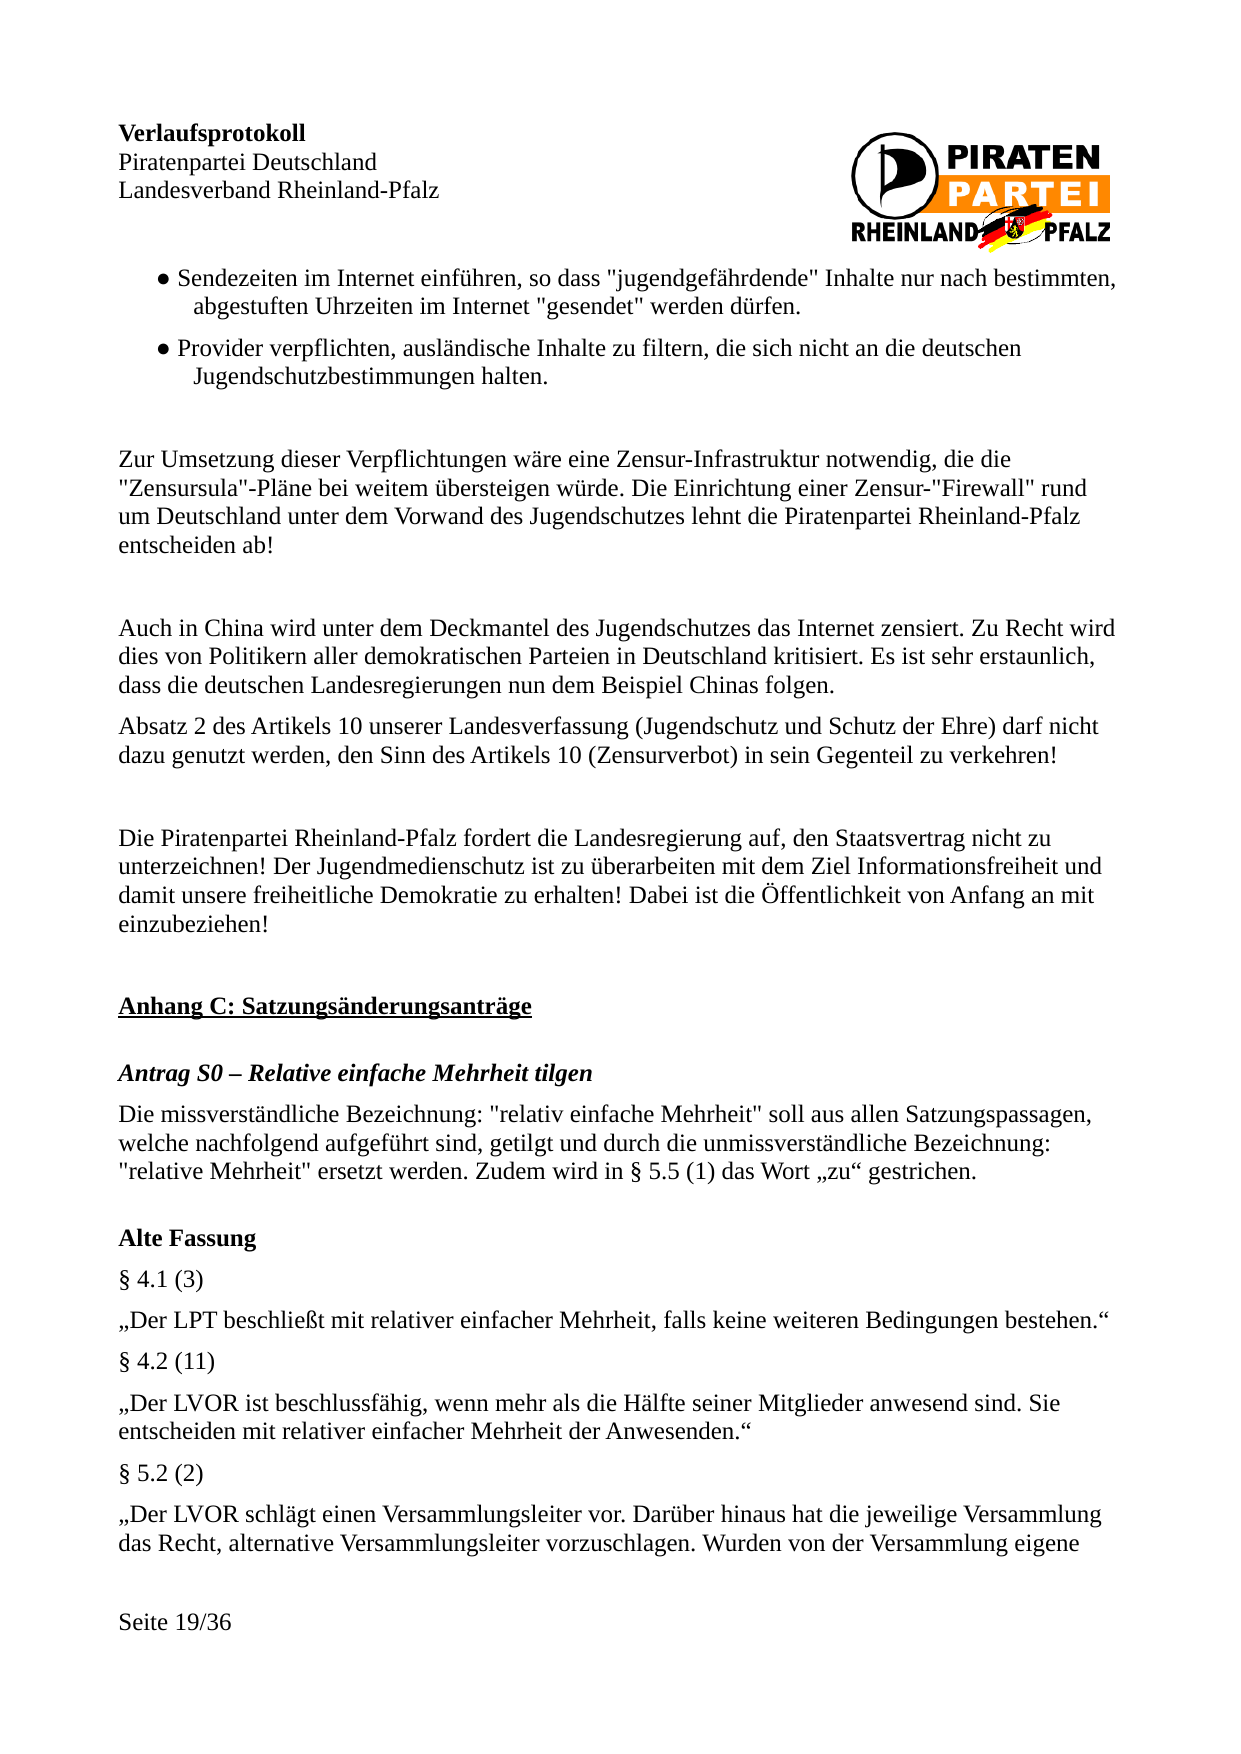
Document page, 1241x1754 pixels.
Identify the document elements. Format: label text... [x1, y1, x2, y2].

picture [835, 121, 1110, 255]
text ● Sendezeiten im Internet einführen, so dass "jugendgefährdende" Inhalte nur nach bestimmten, abgestuften Uhrzeiten im Internet "gesendet" werden dürfen. [156, 263, 1122, 320]
text Die Piratenpartei Rheinland-Pfalz fordert die Landesregierung auf, den Staatsvertrag nicht zu unterzeichnen! Der Jugendmedienschutz ist zu überarbeiten mit dem Ziel Informationsfreiheit und damit unsere freiheitliche Demokratie zu erhalten! Dabei ist die Öffentlichkeit von Anfang an mit einzubeziehen! [118, 823, 1122, 938]
text Zur Umsetzung dieser Verpflichtungen wäre eine Zensur-Infrastruktur notwendig, die die "Zensursula"-Pläne bei weitem übersteigen würde. Die Einrichtung einer Zensur-"Firewall" rund um Deutschland unter dem Vorwand des Jugendschutzes lehnt die Piratenpartei Rheinland-Pfalz entscheiden ab! [118, 444, 1122, 559]
text § 4.2 (11) [118, 1346, 1122, 1375]
text § 4.1 (3) [118, 1264, 1122, 1293]
text Auch in China wird unter dem Deckmantel des Jugendschutzes das Internet zensiert. Zu Recht wird dies von Politikern aller demokratischen Parteien in Deutschland kritisiert. Es ist sehr erstaunlich, dass die deutschen Landesregierungen nun dem Beispiel Chinas folgen. [118, 613, 1122, 699]
text „Der LVOR ist beschlussfähig, wenn mehr als die Hälfte seiner Mitglieder anwesend sind. Sie entscheiden mit relativer einfacher Mehrheit der Anwesenden.“ [118, 1388, 1122, 1445]
text Absatz 2 des Artikels 10 unserer Landesverfassung (Jugendschutz und Schutz der Ehre) darf nicht dazu genutzt werden, den Sinn des Artikels 10 (Zensurverbot) in sein Gegenteil zu verkehren! [118, 711, 1122, 769]
subtitle Antrag S0 – Relative einfache Mehrheit tilgen [118, 1058, 1122, 1086]
text § 5.2 (2) [118, 1458, 1122, 1486]
text „Der LVOR schlägt einen Versammlungsleiter vor. Darüber hinaus hat die jeweilige Versammlung das Recht, alternative Versammlungsleiter vorzuschlagen. Wurden von der Versammlung eigene [118, 1499, 1122, 1556]
text ● Provider verpflichten, ausländische Inhalte zu filtern, die sich nicht an die deutschen Jugendschutzbestimmungen halten. [156, 333, 1122, 390]
text „Der LPT beschließt mit relativer einfacher Mehrheit, falls keine weiteren Bedingungen bestehen.“ [118, 1305, 1122, 1334]
text Anhang C: Satzungsänderungsanträge [118, 991, 1122, 1020]
subtitle Alte Fassung [118, 1223, 1122, 1251]
text Die missverständliche Bezeichnung: "relativ einfache Mehrheit" soll aus allen Satzungspassagen, welche nachfolgend aufgeführt sind, getilgt und durch die unmissverständliche Bezeichnung: "relative Mehrheit" ersetzt werden. Zudem wird in § 5.5 (1) das Wort „zu“ gestrichen. [118, 1099, 1122, 1185]
